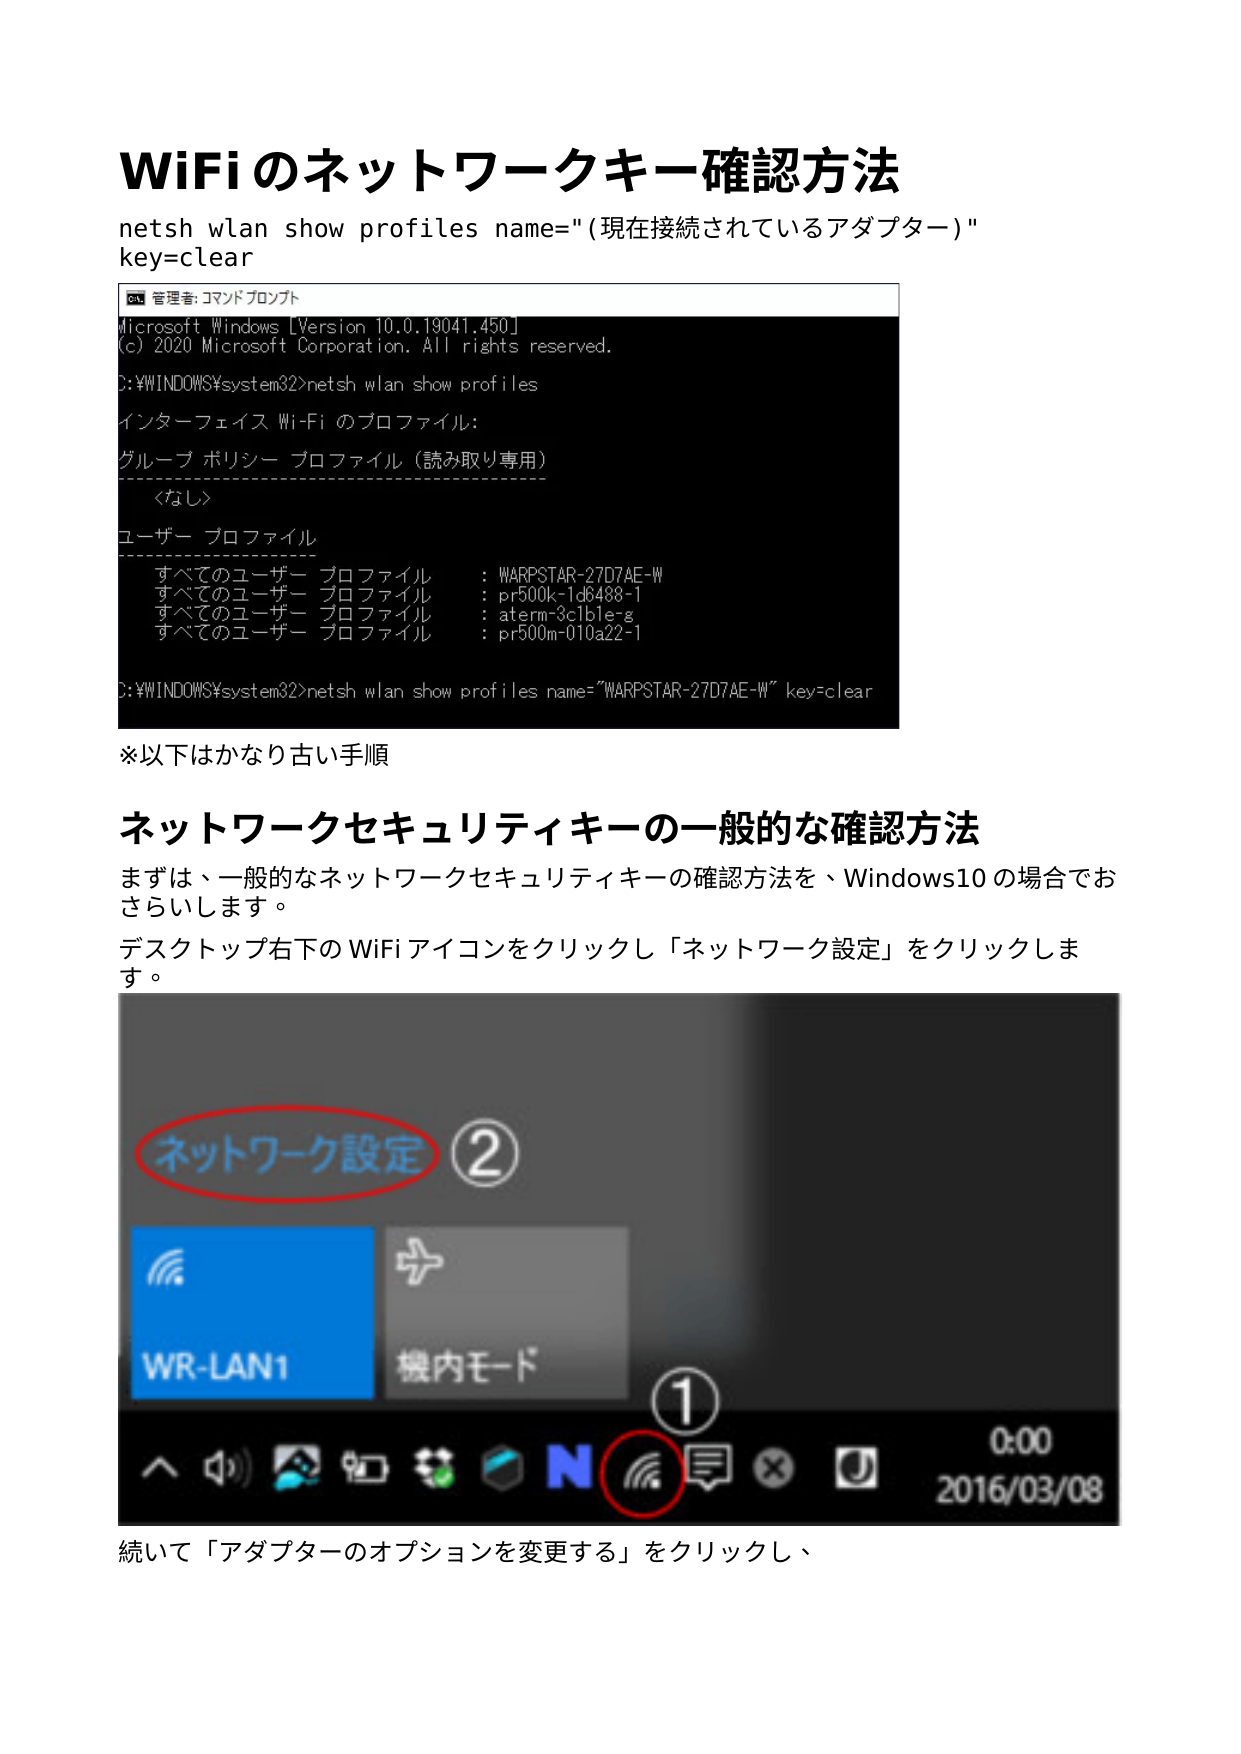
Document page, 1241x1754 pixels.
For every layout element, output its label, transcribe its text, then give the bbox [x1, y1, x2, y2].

text まずは、一般的なネットワークセキュリティキーの確認方法を、Windows10の場合でおさらいします。 [118, 864, 1122, 923]
picture [118, 993, 1123, 1526]
text デスクトップ右下のWiFiアイコンをクリックし「ネットワーク設定」をクリックします。 [118, 935, 1122, 993]
subtitle WiFiのネットワークキー確認方法 [118, 143, 1122, 201]
picture [118, 283, 900, 729]
text ※以下はかなり古い手順 [118, 741, 1122, 771]
subtitle ネットワークセキュリティキーの一般的な確認方法 [118, 808, 1122, 852]
text 続いて「アダプターのオプションを変更する」をクリックし、 [118, 1538, 1122, 1567]
text netsh wlan show profiles name="(現在接続されているアダプター)" key=clear [118, 214, 1122, 272]
